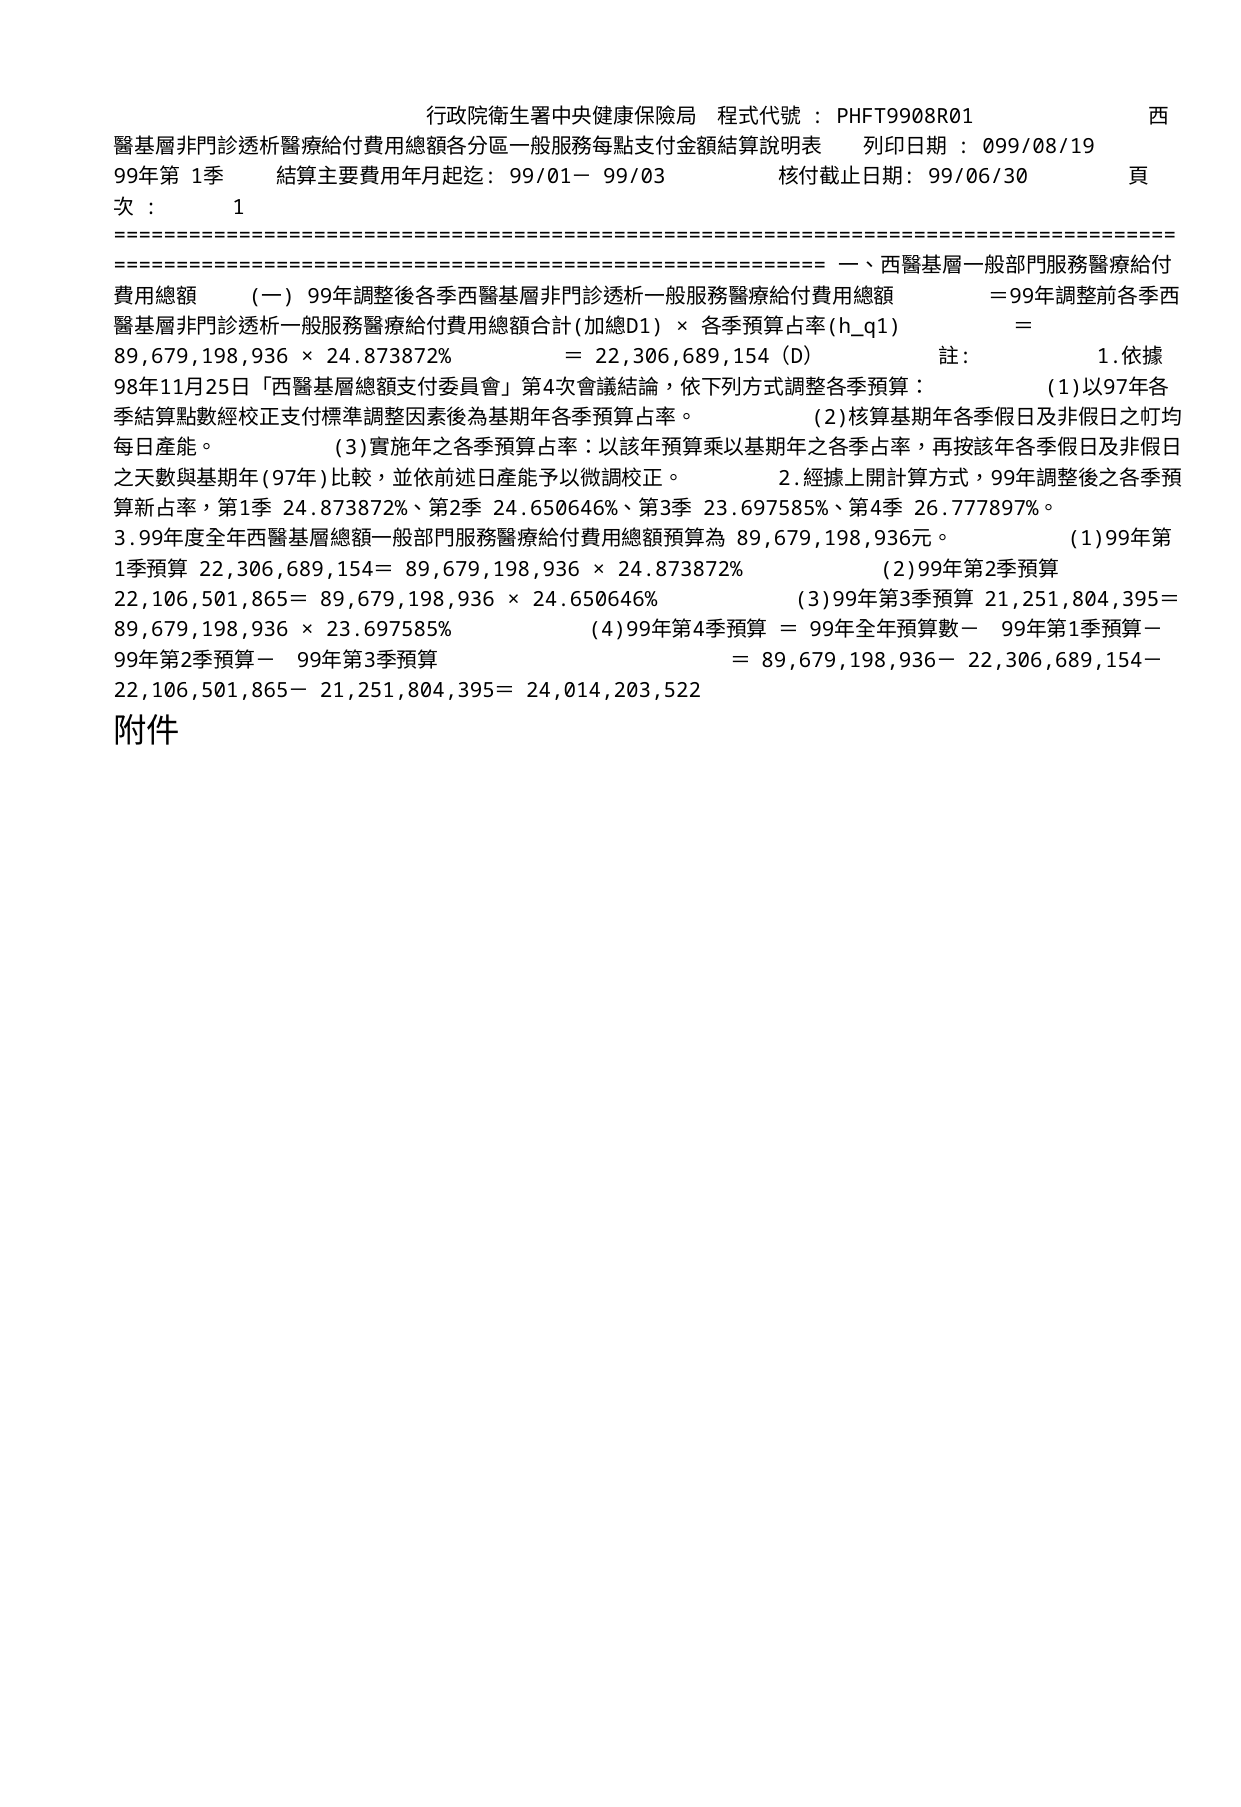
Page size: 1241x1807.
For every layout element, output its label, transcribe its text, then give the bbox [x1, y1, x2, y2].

text 行政院衛生署中央健康保險局 程式代號 : PHFT9908R01 西醫基層非門診透析醫療給付費用總額各分區一般服務每點支付金額結算說明表 列印日期 : 099/08/19 99年第 1季 結算主要費用年月起迄: 99/01－ 99/03 核付截止日期: 99/06/30 頁 次 : 1 ============================================================================================================================================== 一、西醫基層一般部門服務醫療給付費用總額 (一) 99年調整後各季西醫基層非門診透析一般服務醫療給付費用總額 ＝99年調整前各季西醫基層非門診透析一般服務醫療給付費用總額合計(加總D1) × 各季預算占率(h_q1) ＝ 89,679,198,936 × 24.873872% ＝ 22,306,689,154（D） 註: 1.依據98年11月25日「西醫基層總額支付委員會」第4次會議結論，依下列方式調整各季預算： (1)以97年各季結算點數經校正支付標準調整因素後為基期年各季預算占率。 (2)核算基期年各季假日及非假日之帄均每日產能。 (3)實施年之各季預算占率：以該年預算乘以基期年之各季占率，再按該年各季假日及非假日之天數與基期年(97年)比較，並依前述日產能予以微調校正。 2.經據上開計算方式，99年調整後之各季預算新占率，第1季 24.873872%、第2季 24.650646%、第3季 23.697585%、第4季 26.777897%。 3.99年度全年西醫基層總額一般部門服務醫療給付費用總額預算為 89,679,198,936元。 (1)99年第1季預算 22,306,689,154＝ 89,679,198,936 × 24.873872% (2)99年第2季預算 22,106,501,865＝ 89,679,198,936 × 24.650646% (3)99年第3季預算 21,251,804,395＝ 89,679,198,936 × 23.697585% (4)99年第4季預算 ＝ 99年全年預算數－ 99年第1季預算－ 99年第2季預算－ 99年第3季預算 ＝ 89,679,198,936－ 22,306,689,154－ 22,106,501,865－ 21,251,804,395＝ 24,014,203,522 [113, 99, 1184, 703]
text 附件 [113, 703, 1184, 752]
